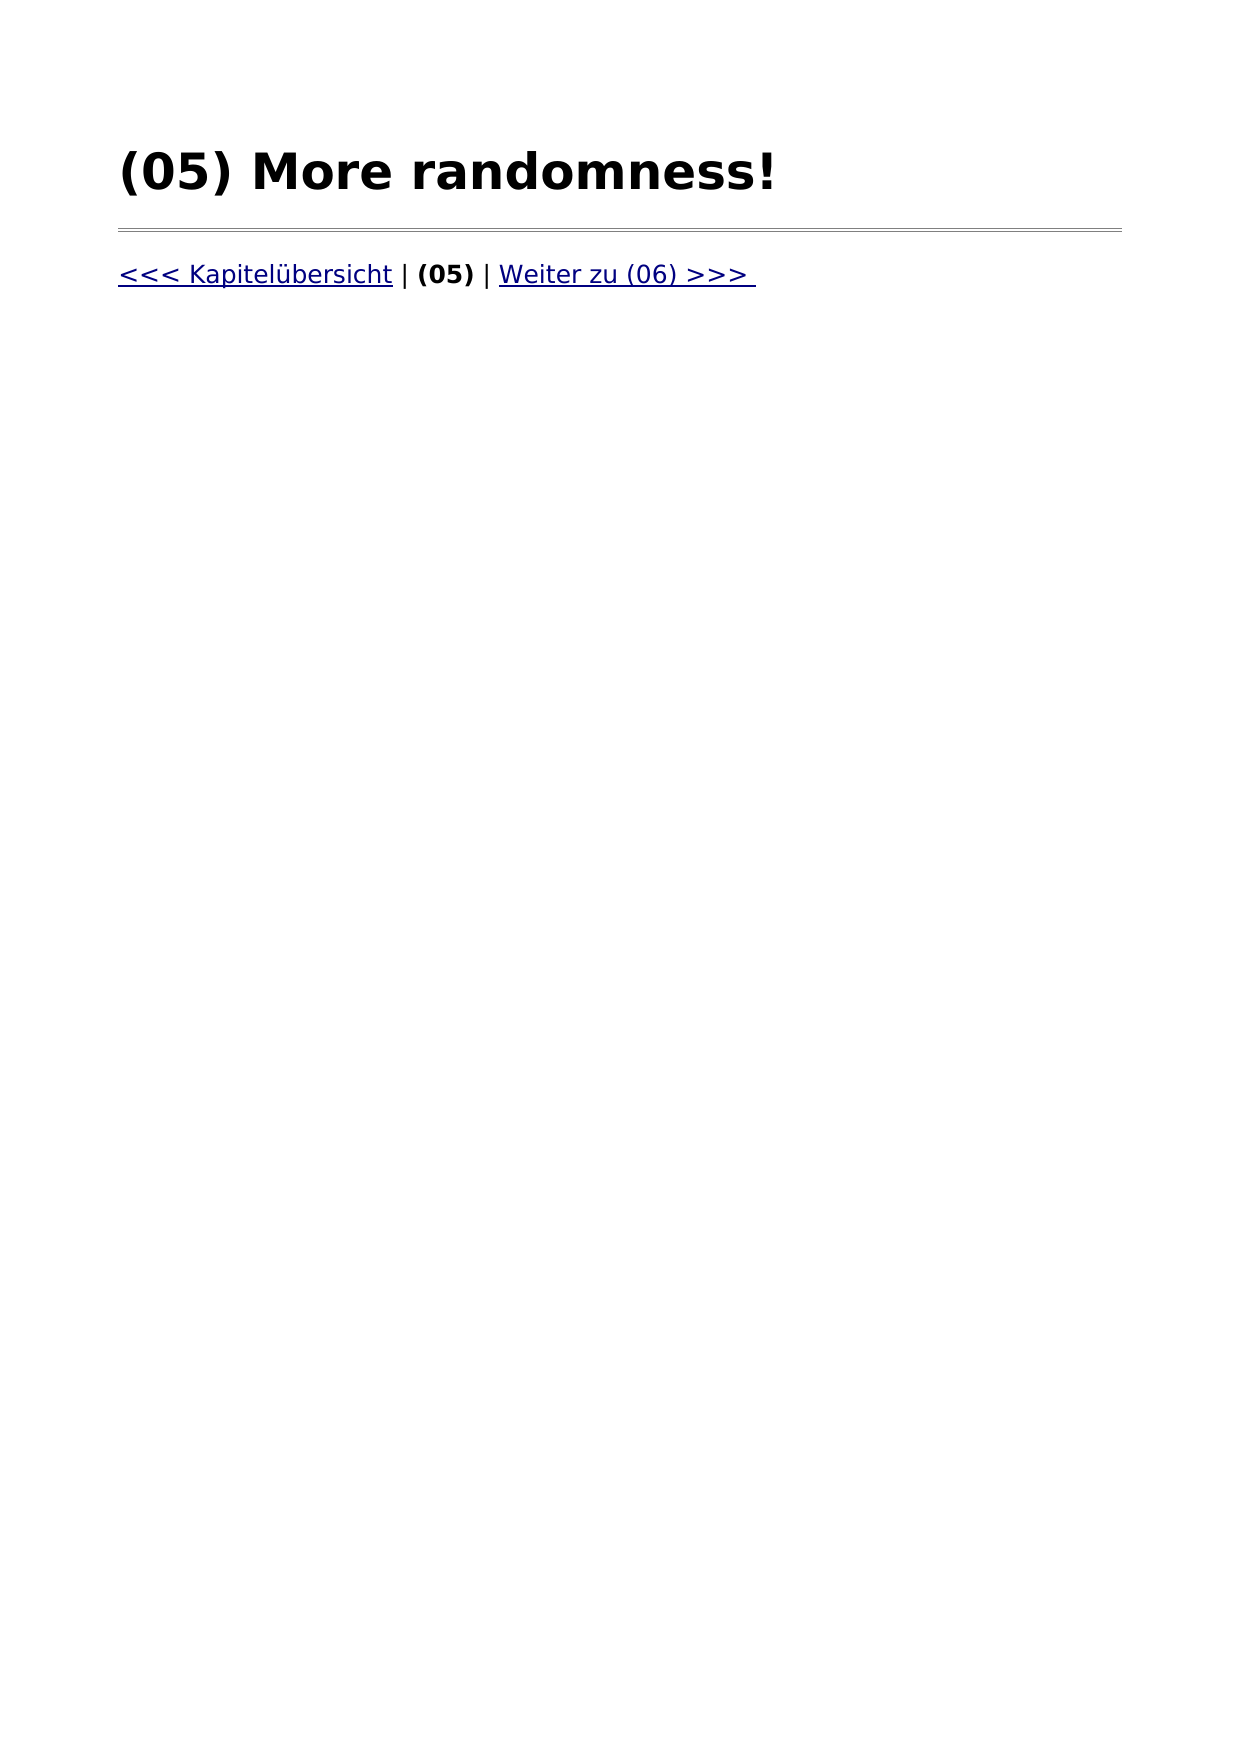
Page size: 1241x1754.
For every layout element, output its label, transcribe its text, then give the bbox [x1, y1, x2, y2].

subtitle (05) More randomness! [118, 143, 1122, 201]
text <<< Kapitelübersicht | (05) | Weiter zu (06) >>> [118, 260, 1122, 289]
